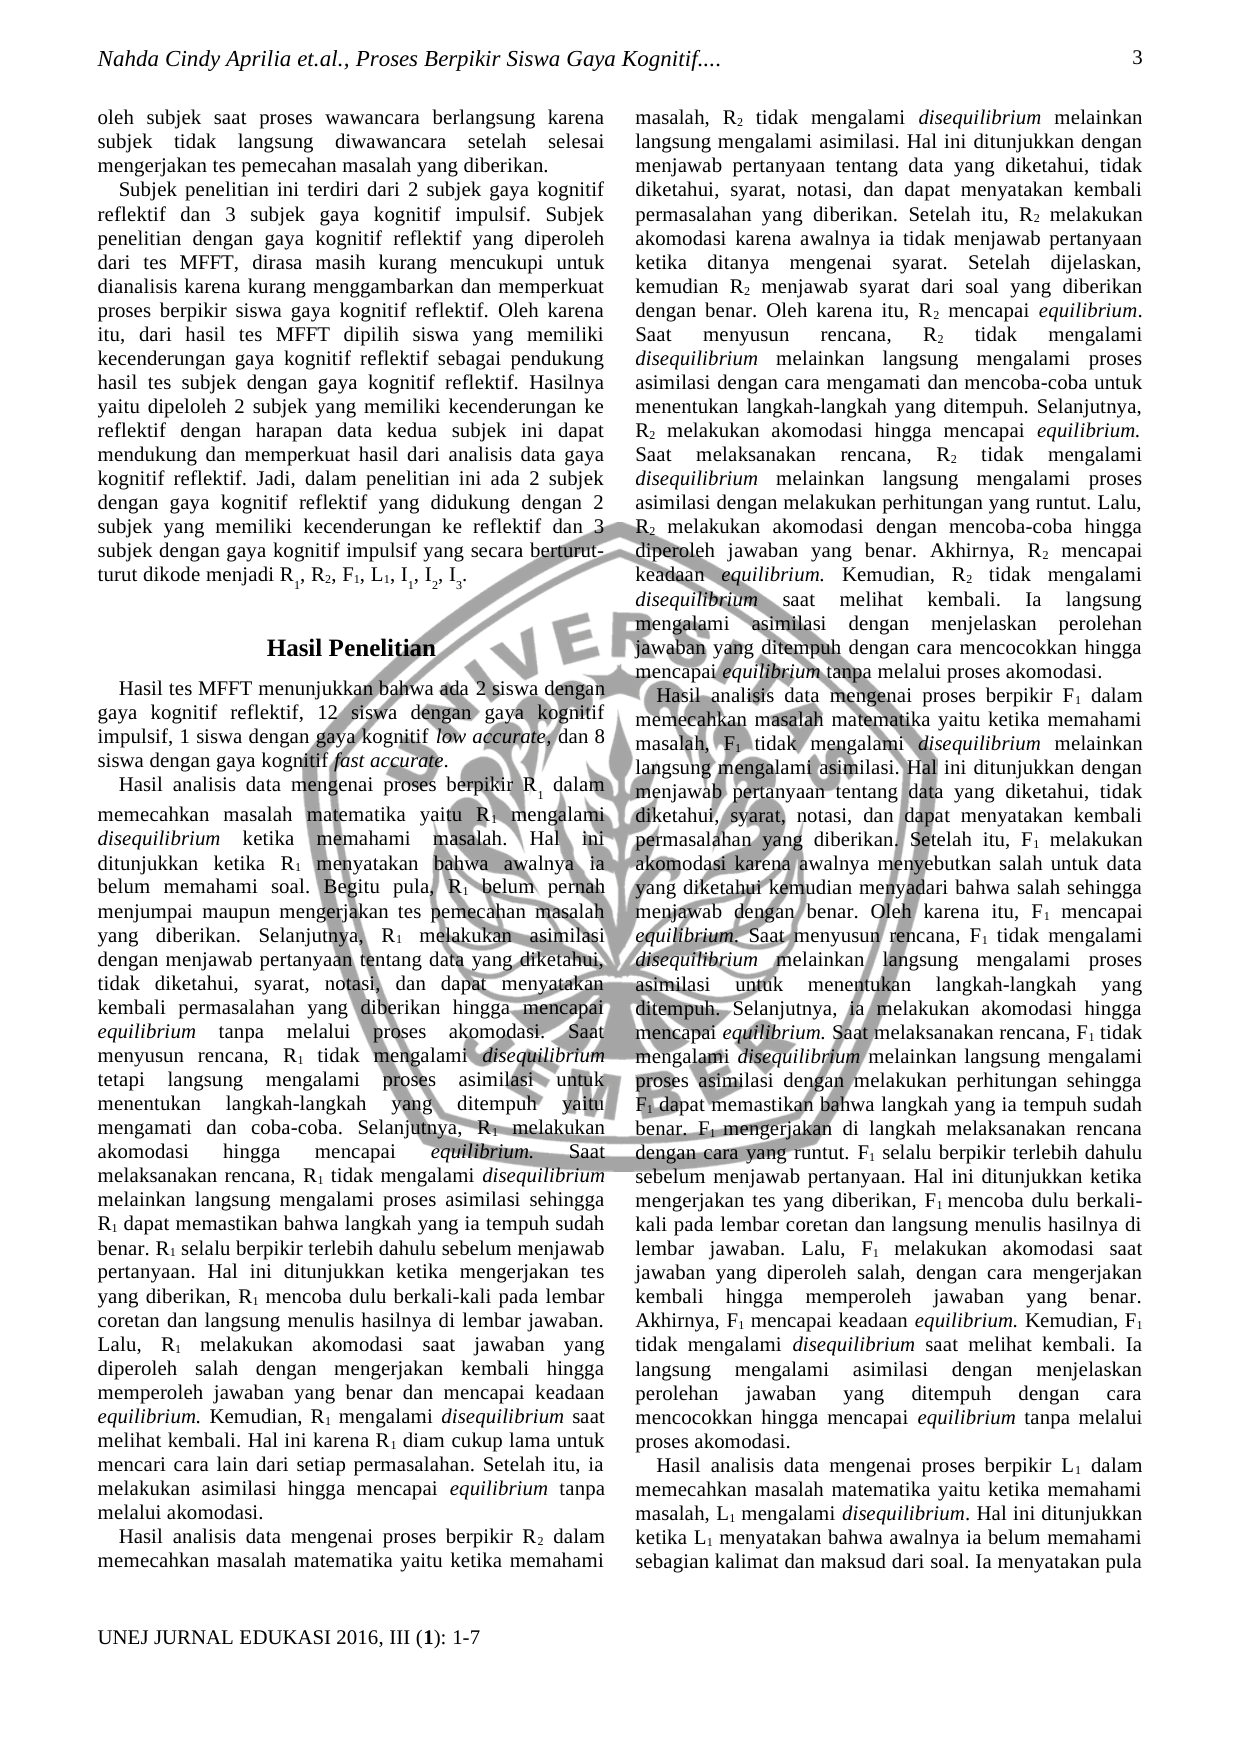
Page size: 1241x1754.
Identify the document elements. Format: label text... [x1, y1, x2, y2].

text Hasil tes MFFT menunjukkan bahwa ada 2 siswa dengan gaya kognitif reflektif, 12 siswa dengan gaya kognitif impulsif, 1 siswa dengan gaya kognitif low accurate, dan 8 siswa dengan gaya kognitif fast accurate. [97, 676, 605, 772]
text Hasil analisis data mengenai proses berpikir R2 dalam memecahkan masalah matematika yaitu ketika memahami [97, 1524, 605, 1572]
text Hasil Penelitian [97, 632, 605, 661]
text masalah, R2 tidak mengalami disequilibrium melainkan langsung mengalami asimilasi. Hal ini ditunjukkan dengan menjawab pertanyaan tentang data yang diketahui, tidak diketahui, syarat, notasi, dan dapat menyatakan kembali permasalahan yang diberikan. Setelah itu, R2 melakukan akomodasi karena awalnya ia tidak menjawab pertanyaan ketika ditanya mengenai syarat. Setelah dijelaskan, kemudian R2 menjawab syarat dari soal yang diberikan dengan benar. Oleh karena itu, R2 mencapai equilibrium. Saat menyusun rencana, R2 tidak mengalami disequilibrium melainkan langsung mengalami proses asimilasi dengan cara mengamati dan mencoba-coba untuk menentukan langkah-langkah yang ditempuh. Selanjutnya, R2 melakukan akomodasi hingga mencapai equilibrium. Saat melaksanakan rencana, R2 tidak mengalami disequilibrium melainkan langsung mengalami proses asimilasi dengan melakukan perhitungan yang runtut. Lalu, R2 melakukan akomodasi dengan mencoba-coba hingga diperoleh jawaban yang benar. Akhirnya, R2 mencapai keadaan equilibrium. Kemudian, R2 tidak mengalami disequilibrium saat melihat kembali. Ia langsung mengalami asimilasi dengan menjelaskan perolehan jawaban yang ditempuh dengan cara mencocokkan hingga mencapai equilibrium tanpa melalui proses akomodasi. [635, 105, 1143, 683]
text Subjek penelitian ini terdiri dari 2 subjek gaya kognitif reflektif dan 3 subjek gaya kognitif impulsif. Subjek penelitian dengan gaya kognitif reflektif yang diperoleh dari tes MFFT, dirasa masih kurang mencukupi untuk dianalisis karena kurang menggambarkan dan memperkuat proses berpikir siswa gaya kognitif reflektif. Oleh karena itu, dari hasil tes MFFT dipilih siswa yang memiliki kecenderungan gaya kognitif reflektif sebagai pendukung hasil tes subjek dengan gaya kognitif reflektif. Hasilnya yaitu dipeloleh 2 subjek yang memiliki kecenderungan ke reflektif dengan harapan data kedua subjek ini dapat mendukung dan memperkuat hasil dari analisis data gaya kognitif reflektif. Jadi, dalam penelitian ini ada 2 subjek dengan gaya kognitif reflektif yang didukung dengan 2 subjek yang memiliki kecenderungan ke reflektif dan 3 subjek dengan gaya kognitif impulsif yang secara berturut-turut dikode menjadi R1, R2, F1, L1, I1, I2, I3. [97, 177, 605, 592]
text Hasil analisis data mengenai proses berpikir L1 dalam memecahkan masalah matematika yaitu ketika memahami masalah, L1 mengalami disequilibrium. Hal ini ditunjukkan ketika L1 menyatakan bahwa awalnya ia belum memahami sebagian kalimat dan maksud dari soal. Ia menyatakan pula [635, 1453, 1143, 1573]
picture [229, 447, 635, 1247]
text Hasil analisis data mengenai proses berpikir F1 dalam memecahkan masalah matematika yaitu ketika memahami masalah, F1 tidak mengalami disequilibrium melainkan langsung mengalami asimilasi. Hal ini ditunjukkan dengan menjawab pertanyaan tentang data yang diketahui, tidak diketahui, syarat, notasi, dan dapat menyatakan kembali permasalahan yang diberikan. Setelah itu, F1 melakukan akomodasi karena awalnya menyebutkan salah untuk data yang diketahui kemudian menyadari bahwa salah sehingga menjawab dengan benar. Oleh karena itu, F1 mencapai equilibrium. Saat menyusun rencana, F1 tidak mengalami disequilibrium melainkan langsung mengalami proses asimilasi untuk menentukan langkah-langkah yang ditempuh. Selanjutnya, ia melakukan akomodasi hingga mencapai equilibrium. Saat melaksanakan rencana, F1 tidak mengalami disequilibrium melainkan langsung mengalami proses asimilasi dengan melakukan perhitungan sehingga F1 dapat memastikan bahwa langkah yang ia tempuh sudah benar. F1 mengerjakan di langkah melaksanakan rencana dengan cara yang runtut. F1 selalu berpikir terlebih dahulu sebelum menjawab pertanyaan. Hal ini ditunjukkan ketika mengerjakan tes yang diberikan, F1 mencoba dulu berkali-kali pada lembar coretan dan langsung menulis hasilnya di lembar jawaban. Lalu, F1 melakukan akomodasi saat jawaban yang diperoleh salah, dengan cara mengerjakan kembali hingga memperoleh jawaban yang benar. Akhirnya, F1 mencapai keadaan equilibrium. Kemudian, F1 tidak mengalami disequilibrium saat melihat kembali. Ia langsung mengalami asimilasi dengan menjelaskan perolehan jawaban yang ditempuh dengan cara mencocokkan hingga mencapai equilibrium tanpa melalui proses akomodasi. [635, 683, 1143, 1453]
text oleh subjek saat proses wawancara berlangsung karena subjek tidak langsung diwawancara setelah selesai mengerjakan tes pemecahan masalah yang diberikan. [97, 105, 605, 177]
text Hasil analisis data mengenai proses berpikir R1 dalam memecahkan masalah matematika yaitu R1 mengalami disequilibrium ketika memahami masalah. Hal ini ditunjukkan ketika R1 menyatakan bahwa awalnya ia belum memahami soal. Begitu pula, R1 belum pernah menjumpai maupun mengerjakan tes pemecahan masalah yang diberikan. Selanjutnya, R1 melakukan asimilasi dengan menjawab pertanyaan tentang data yang diketahui, tidak diketahui, syarat, notasi, dan dapat menyatakan kembali permasalahan yang diberikan hingga mencapai equilibrium tanpa melalui proses akomodasi. Saat menyusun rencana, R1 tidak mengalami disequilibrium tetapi langsung mengalami proses asimilasi untuk menentukan langkah-langkah yang ditempuh yaitu mengamati dan coba-coba. Selanjutnya, R1 melakukan akomodasi hingga mencapai equilibrium. Saat melaksanakan rencana, R1 tidak mengalami disequilibrium melainkan langsung mengalami proses asimilasi sehingga R1 dapat memastikan bahwa langkah yang ia tempuh sudah benar. R1 selalu berpikir terlebih dahulu sebelum menjawab pertanyaan. Hal ini ditunjukkan ketika mengerjakan tes yang diberikan, R1 mencoba dulu berkali-kali pada lembar coretan dan langsung menulis hasilnya di lembar jawaban. Lalu, R1 melakukan akomodasi saat jawaban yang diperoleh salah dengan mengerjakan kembali hingga memperoleh jawaban yang benar dan mencapai keadaan equilibrium. Kemudian, R1 mengalami disequilibrium saat melihat kembali. Hal ini karena R1 diam cukup lama untuk mencari cara lain dari setiap permasalahan. Setelah itu, ia melakukan asimilasi hingga mencapai equilibrium tanpa melalui akomodasi. [97, 772, 605, 1524]
